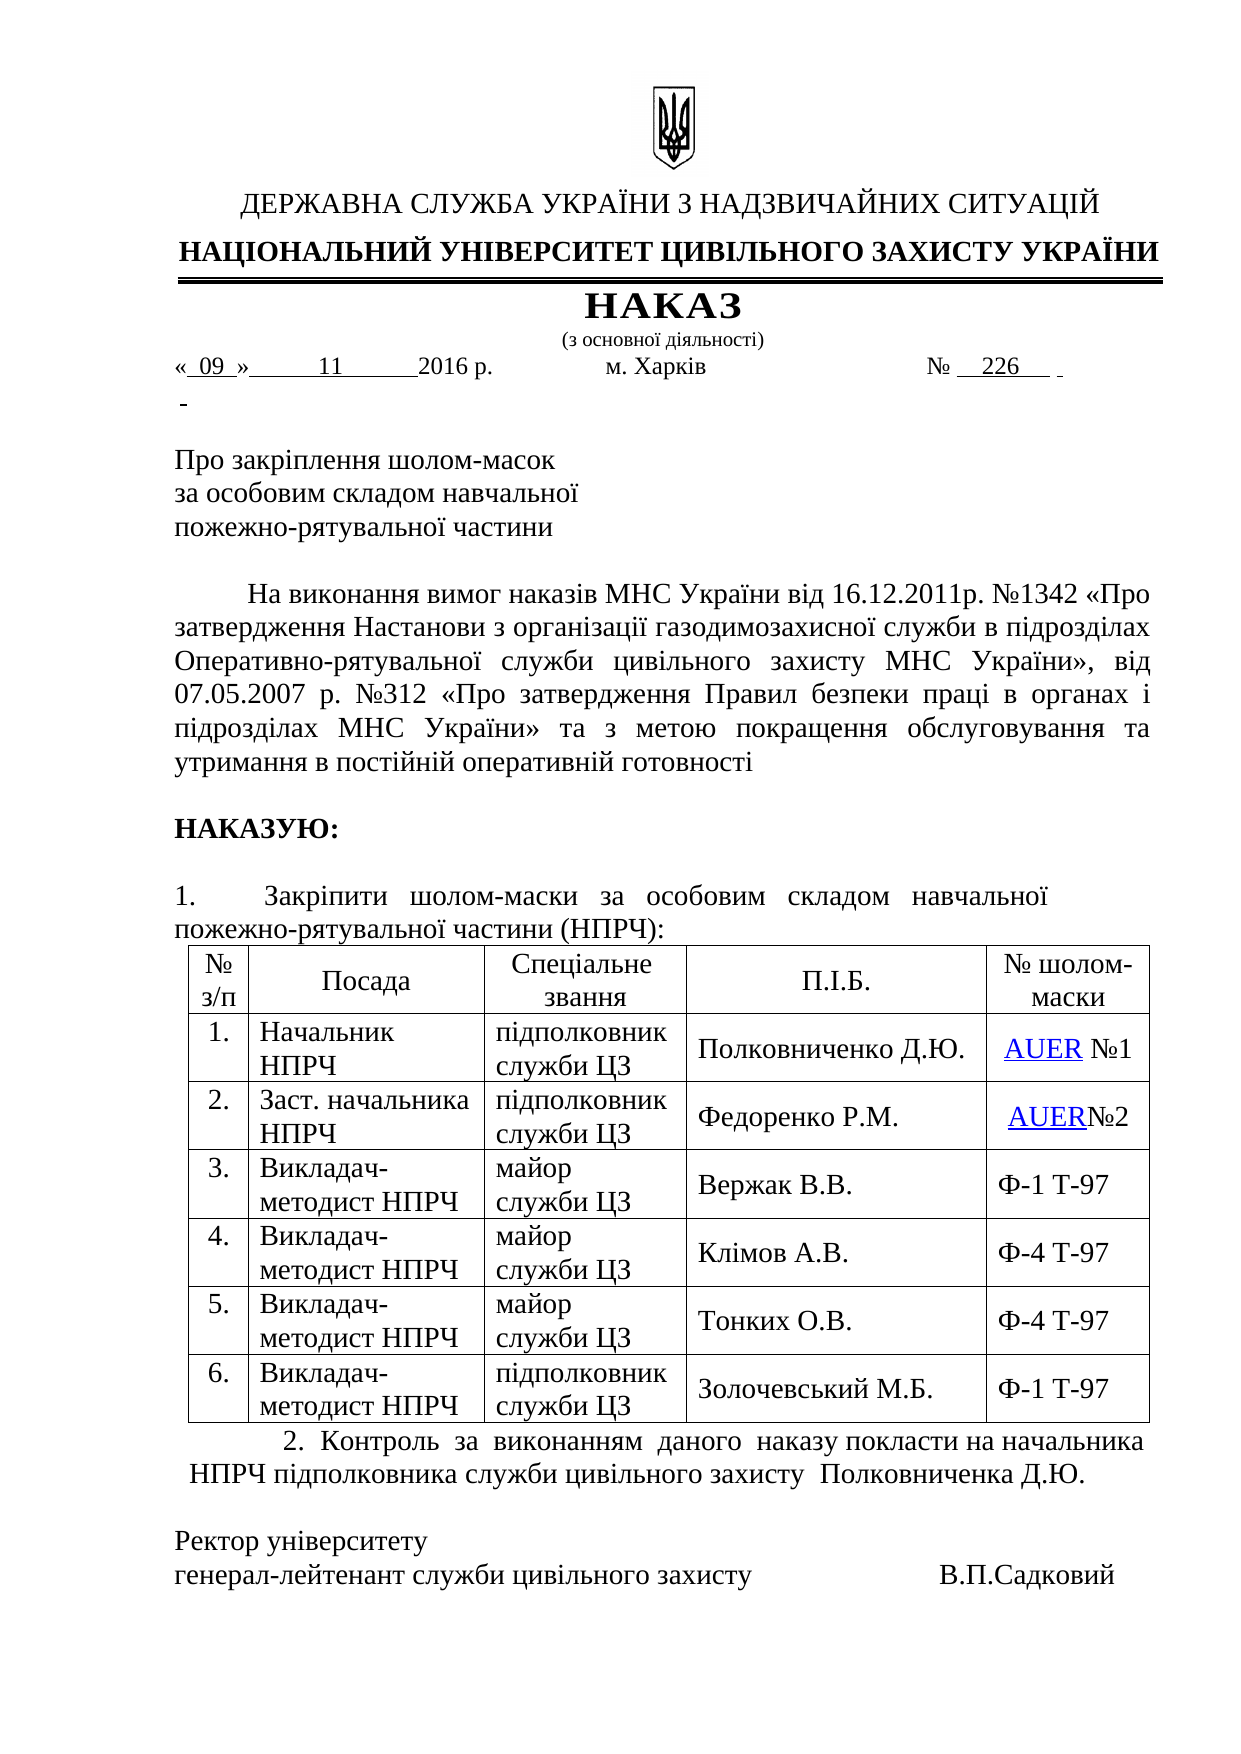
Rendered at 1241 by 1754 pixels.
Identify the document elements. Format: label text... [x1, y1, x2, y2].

table_cell Викладач-методист НПРЧ [249, 1219, 484, 1286]
table_cell Начальник НПРЧ [249, 1014, 484, 1081]
table_cell Викладач-методист НПРЧ [249, 1287, 484, 1354]
table_cell Ф-4 Т-97 [987, 1219, 1149, 1286]
table_header Посада [249, 946, 484, 1013]
table_cell AUER№2 [987, 1082, 1149, 1149]
table_cell Клімов А.В. [687, 1219, 986, 1286]
text НАКАЗУЮ: [174, 811, 1152, 844]
table_header № шолом-маски [987, 946, 1149, 1013]
table_cell 1. [189, 1014, 248, 1081]
table_cell AUER №1 [987, 1014, 1149, 1081]
table_cell Золочевський М.Б. [687, 1355, 986, 1422]
table_cell 5. [189, 1287, 248, 1354]
table_header № з/п [189, 946, 248, 1013]
text . [174, 379, 1152, 408]
table_cell Заст. начальника НПРЧ [249, 1082, 484, 1149]
text Ректор університету [174, 1523, 1152, 1557]
table_cell Вержак В.В. [687, 1150, 986, 1217]
table_header Спеціальне звання [485, 946, 686, 1013]
table_cell Полковниченко Д.Ю. [687, 1014, 986, 1081]
table_cell 6. [189, 1355, 248, 1422]
text НАКАЗ [174, 283, 1152, 327]
table_cell 3. [189, 1150, 248, 1217]
table_cell майор служби ЦЗ [485, 1287, 686, 1354]
text НПРЧ підполковника служби цивільного захисту Полковниченка Д.Ю. [189, 1456, 1152, 1490]
text генерал-лейтенант служби цивільного захисту В.П.Садковий [174, 1557, 1152, 1591]
text пожежно-рятувальної частини (НПРЧ): [174, 911, 1152, 945]
list Закріпити шолом-маски за особовим складом навчальної [174, 878, 1152, 911]
table_cell Викладач-методист НПРЧ [249, 1355, 484, 1422]
text (з основної діяльності) [174, 327, 1152, 351]
table_cell майор служби ЦЗ [485, 1150, 686, 1217]
table_cell Федоренко Р.М. [687, 1082, 986, 1149]
list Контроль за виконанням даного наказу покласти на начальника [283, 1423, 1152, 1456]
text пожежно-рятувальної частини [174, 509, 1152, 542]
table_cell Ф-1 Т-97 [987, 1150, 1149, 1217]
text за особовим складом навчальної [174, 475, 1152, 509]
table_cell 4. [189, 1219, 248, 1286]
table_cell підполковник служби ЦЗ [485, 1082, 686, 1149]
table_header ДЕРЖАВНА СЛУЖБА УКРАЇНИ З НАДЗВИЧАЙНИХ СИТУАЦІЙ НАЦІОНАЛЬНИЙ УНІВЕРСИТЕТ ЦИВІЛЬНОГО ЗАХИСТУ УКРАЇНИ [178, 186, 1163, 277]
table_cell Викладач-методист НПРЧ [249, 1150, 484, 1217]
table_cell Ф-1 Т-97 [987, 1355, 1149, 1422]
table_cell 2. [189, 1082, 248, 1149]
table_cell Ф-4 Т-97 [987, 1287, 1149, 1354]
text На виконання вимог наказів МНС України від 16.12.2011р. №1342 «Про затвердження Настанови з організації газодимозахисної служби в підрозділах Оперативно-рятувальної служби цивільного захисту МНС України», від 07.05.2007 р. №312 «Про затвердження Правил безпеки праці в органах і підрозділах МНС України» та з метою покращення обслуговування та утримання в постійній оперативній готовності [174, 576, 1152, 777]
table_cell підполковник служби ЦЗ [485, 1014, 686, 1081]
table_cell Тонких О.В. [687, 1287, 986, 1354]
table_cell майор служби ЦЗ [485, 1219, 686, 1286]
table_header П.І.Б. [687, 946, 986, 1013]
text Про закріплення шолом-масок [174, 442, 1152, 475]
table_cell підполковник служби ЦЗ [485, 1355, 686, 1422]
text « 09 » 11 2016 р. м. Харків № 226 . [174, 351, 1152, 379]
